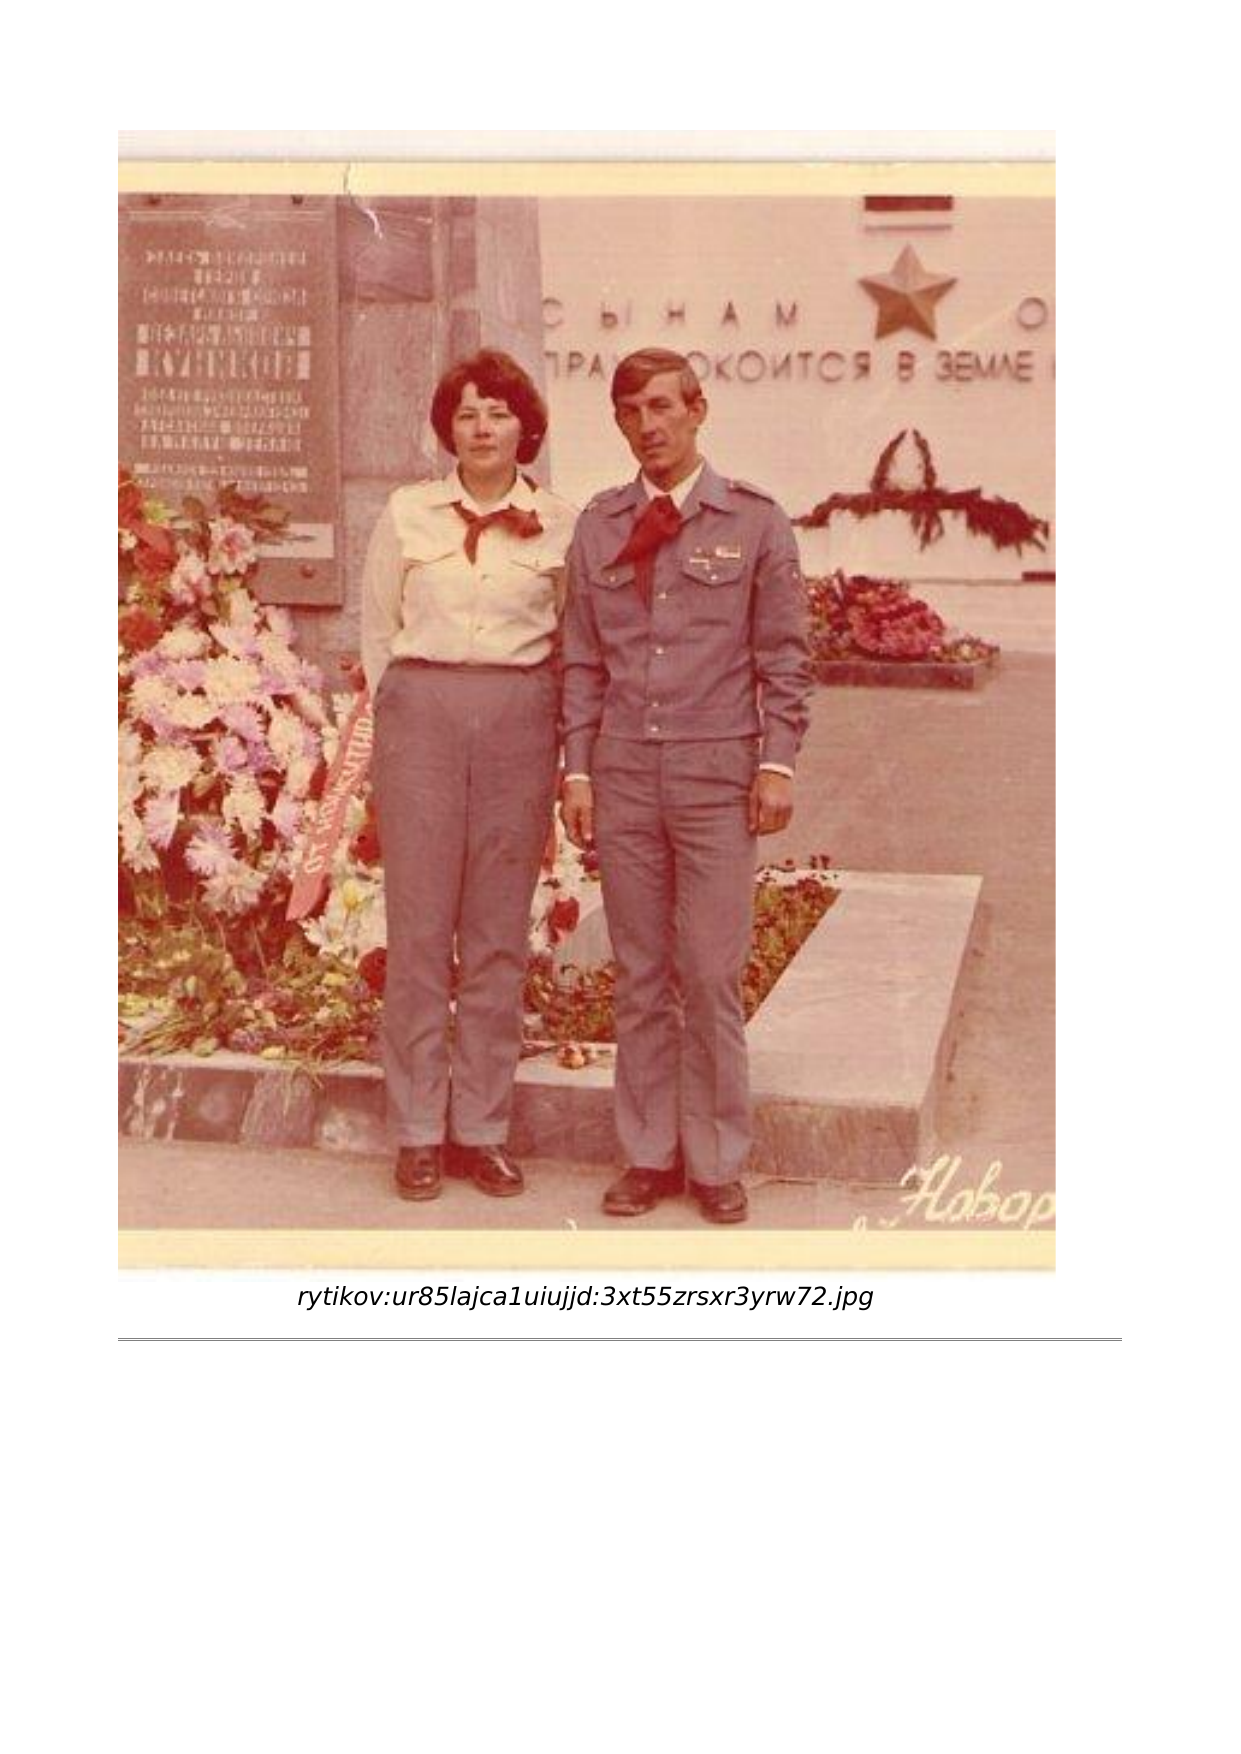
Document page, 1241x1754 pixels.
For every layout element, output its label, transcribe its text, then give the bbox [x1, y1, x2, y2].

picture [118, 130, 1056, 1282]
text rytikov:ur85lajca1uiujjd:3xt55zrsxr3yrw72.jpg [118, 1282, 1056, 1311]
